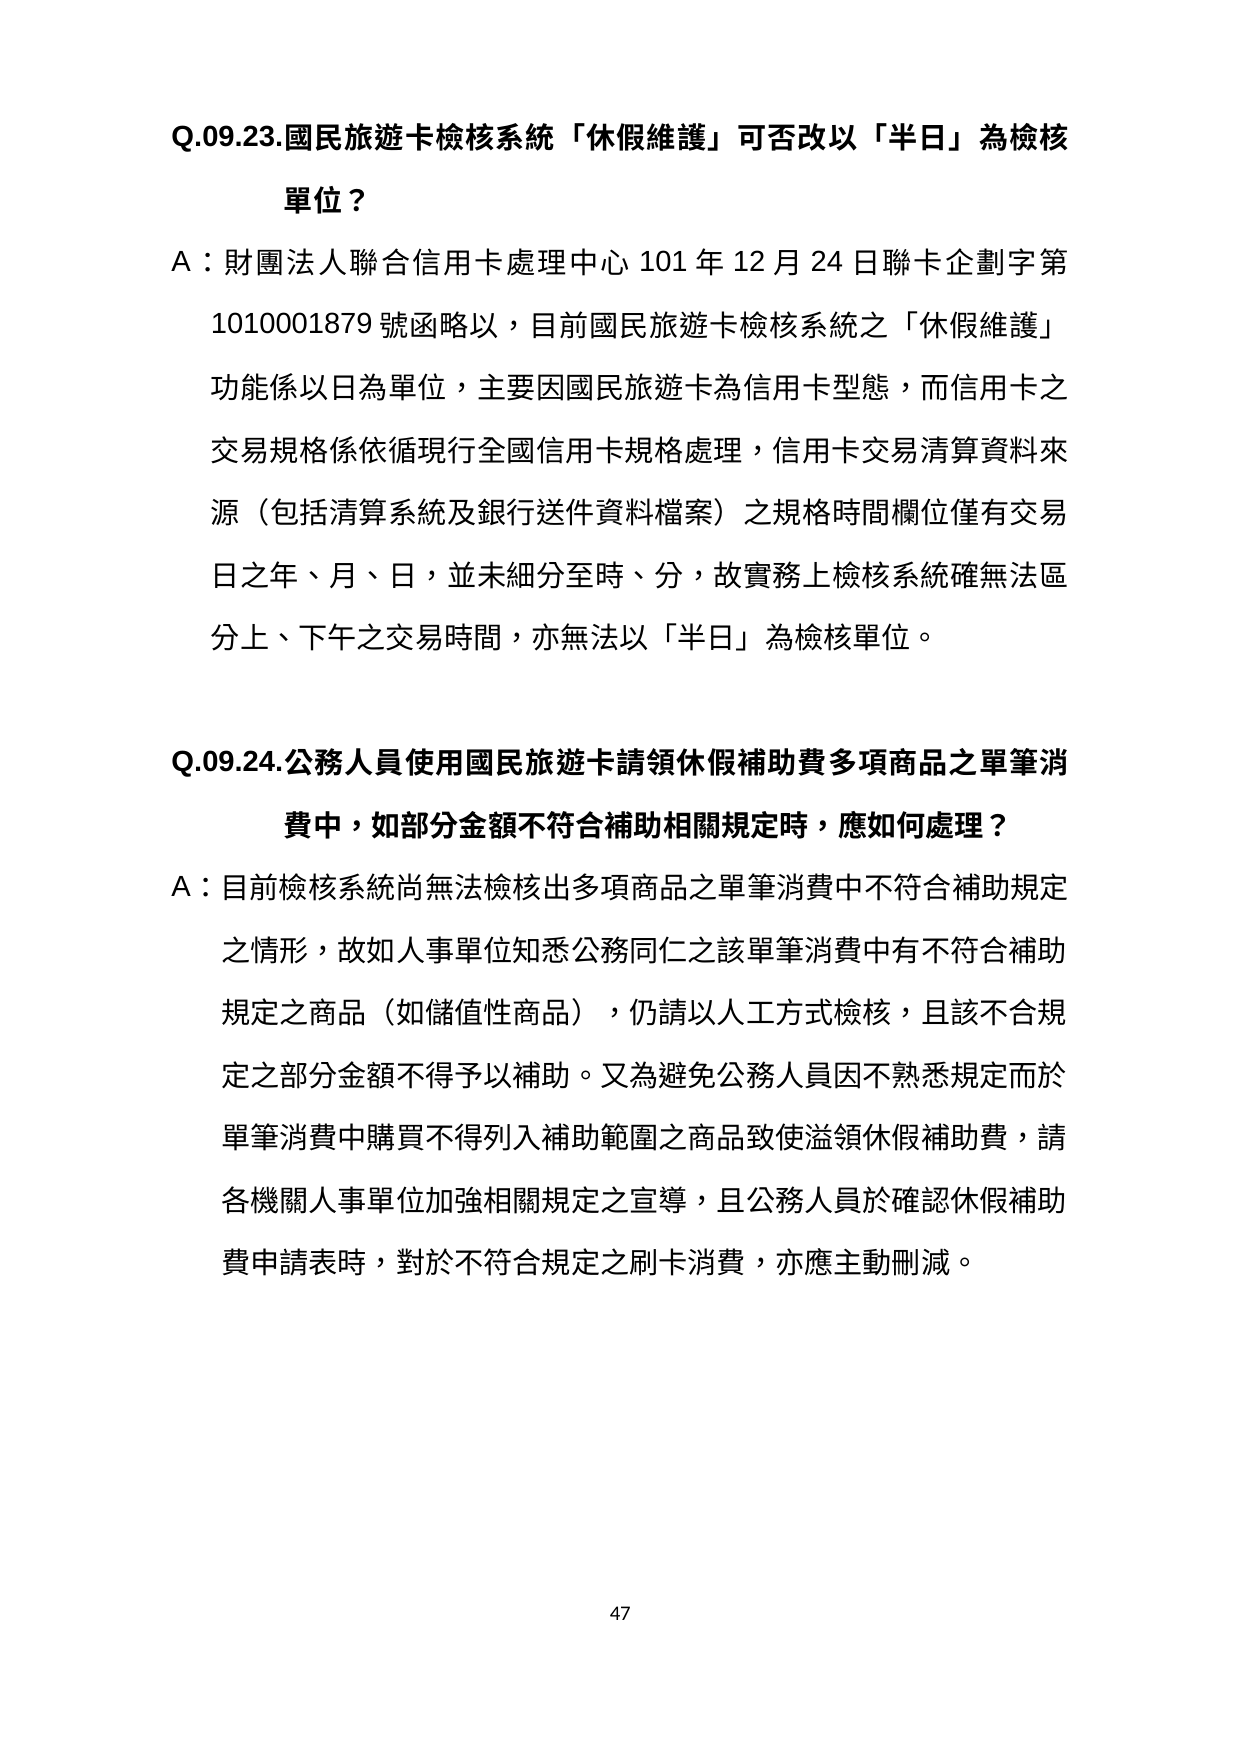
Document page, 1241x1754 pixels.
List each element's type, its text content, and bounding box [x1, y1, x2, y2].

text A：目前檢核系統尚無法檢核出多項商品之單筆消費中不符合補助規定之情形，故如人事單位知悉公務同仁之該單筆消費中有不符合補助規定之商品（如儲值性商品），仍請以人工方式檢核，且該不合規定之部分金額不得予以補助。又為避免公務人員因不熟悉規定而於單筆消費中購買不得列入補助範圍之商品致使溢領休假補助費，請各機關人事單位加強相關規定之宣導，且公務人員於確認休假補助費申請表時，對於不符合規定之刷卡消費，亦應主動刪減。 [171, 844, 1069, 1282]
text A：財團法人聯合信用卡處理中心101年12月24日聯卡企劃字第1010001879號函略以，目前國民旅遊卡檢核系統之「休假維護」功能係以日為單位，主要因國民旅遊卡為信用卡型態，而信用卡之交易規格係依循現行全國信用卡規格處理，信用卡交易清算資料來源（包括清算系統及銀行送件資料檔案）之規格時間欄位僅有交易日之年、月、日，並未細分至時、分，故實務上檢核系統確無法區分上、下午之交易時間，亦無法以「半日」為檢核單位。 [171, 219, 1069, 657]
text Q.09.23.國民旅遊卡檢核系統「休假維護」可否改以「半日」為檢核單位？ [171, 94, 1069, 219]
text Q.09.24.公務人員使用國民旅遊卡請領休假補助費多項商品之單筆消費中，如部分金額不符合補助相關規定時，應如何處理？ [171, 719, 1069, 844]
